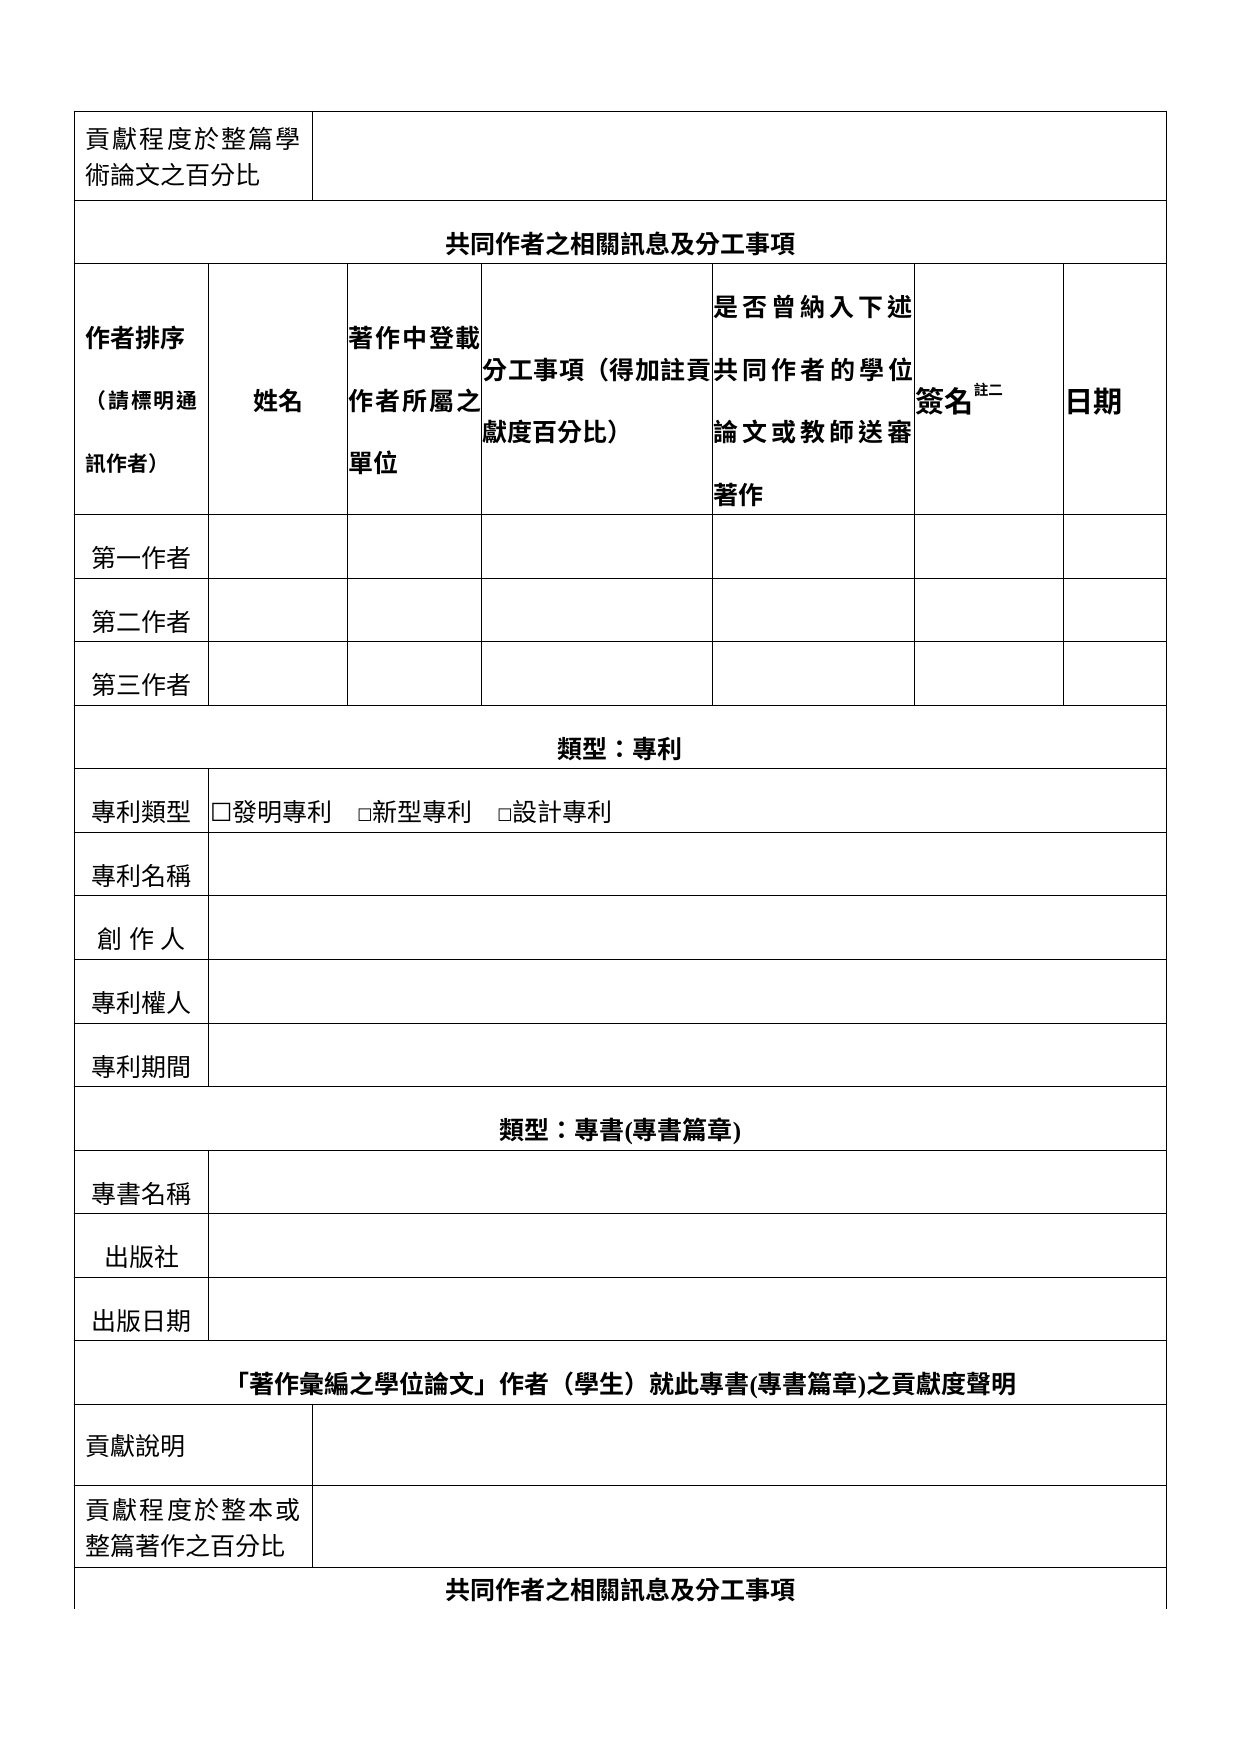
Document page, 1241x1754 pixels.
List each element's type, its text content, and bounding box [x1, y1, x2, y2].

table_cell 第三作者 [75, 642, 208, 705]
table_cell [915, 579, 1063, 641]
table_cell [1064, 515, 1166, 578]
table_cell [915, 642, 1063, 705]
table_cell [1064, 642, 1166, 705]
table_cell 著作中登載作者所屬之單位 [348, 264, 481, 514]
table_cell [348, 515, 481, 578]
table_cell [713, 642, 914, 705]
table_cell 第二作者 [75, 579, 208, 641]
table_cell 出版社 [75, 1214, 208, 1277]
table_cell [209, 1024, 1166, 1086]
table_cell 姓名 [209, 264, 347, 514]
table_cell [313, 112, 1166, 199]
table_cell 貢獻程度於整本或整篇著作之百分比 [75, 1486, 312, 1567]
table_cell 分工事項（得加註貢獻度百分比） [482, 264, 712, 514]
table_cell [348, 579, 481, 641]
table_cell [209, 579, 347, 641]
table_cell [482, 515, 712, 578]
table_cell [209, 1151, 1166, 1213]
table_cell [713, 579, 914, 641]
table_cell 貢獻說明 [75, 1405, 312, 1485]
table_cell 日期 [1064, 264, 1166, 514]
table_cell 共同作者之相關訊息及分工事項 [75, 201, 1166, 263]
table_cell 創作人 [75, 896, 208, 959]
table_cell [209, 833, 1166, 895]
table_cell [209, 1278, 1166, 1340]
table_cell 「著作彙編之學位論文」作者（學生）就此專書(專書篇章)之貢獻度聲明 [75, 1341, 1166, 1404]
table_cell [1064, 579, 1166, 641]
table_cell [209, 960, 1166, 1022]
table_cell [713, 515, 914, 578]
table_cell 作者排序 （請標明通訊作者） [75, 264, 208, 514]
table_cell 貢獻程度於整篇學術論文之百分比 [75, 112, 312, 199]
table_cell 第一作者 [75, 515, 208, 578]
table_cell ☐發明專利 ☐新型專利 ☐設計專利 [209, 769, 1166, 832]
table_cell [348, 642, 481, 705]
table_cell 專利名稱 [75, 833, 208, 895]
table_cell [313, 1405, 1166, 1485]
table_cell [915, 515, 1063, 578]
table_cell 共同作者之相關訊息及分工事項 [75, 1568, 1166, 1609]
table_cell 專利期間 [75, 1024, 208, 1086]
table_cell 出版日期 [75, 1278, 208, 1340]
table_cell [209, 515, 347, 578]
table_cell [209, 1214, 1166, 1277]
table_cell [482, 579, 712, 641]
table_cell 是否曾納入下述共同作者的學位論文或教師送審著作 [713, 264, 914, 514]
table_cell 專利權人 [75, 960, 208, 1022]
table_cell 專書名稱 [75, 1151, 208, 1213]
table_cell [313, 1486, 1166, 1567]
table_cell 專利類型 [75, 769, 208, 832]
table_cell 簽名註二 [915, 264, 1063, 514]
table_cell 類型：專書(專書篇章) [75, 1087, 1166, 1149]
table_cell [209, 642, 347, 705]
table_cell [482, 642, 712, 705]
table_cell 類型：專利 [75, 706, 1166, 768]
table_cell [209, 896, 1166, 959]
